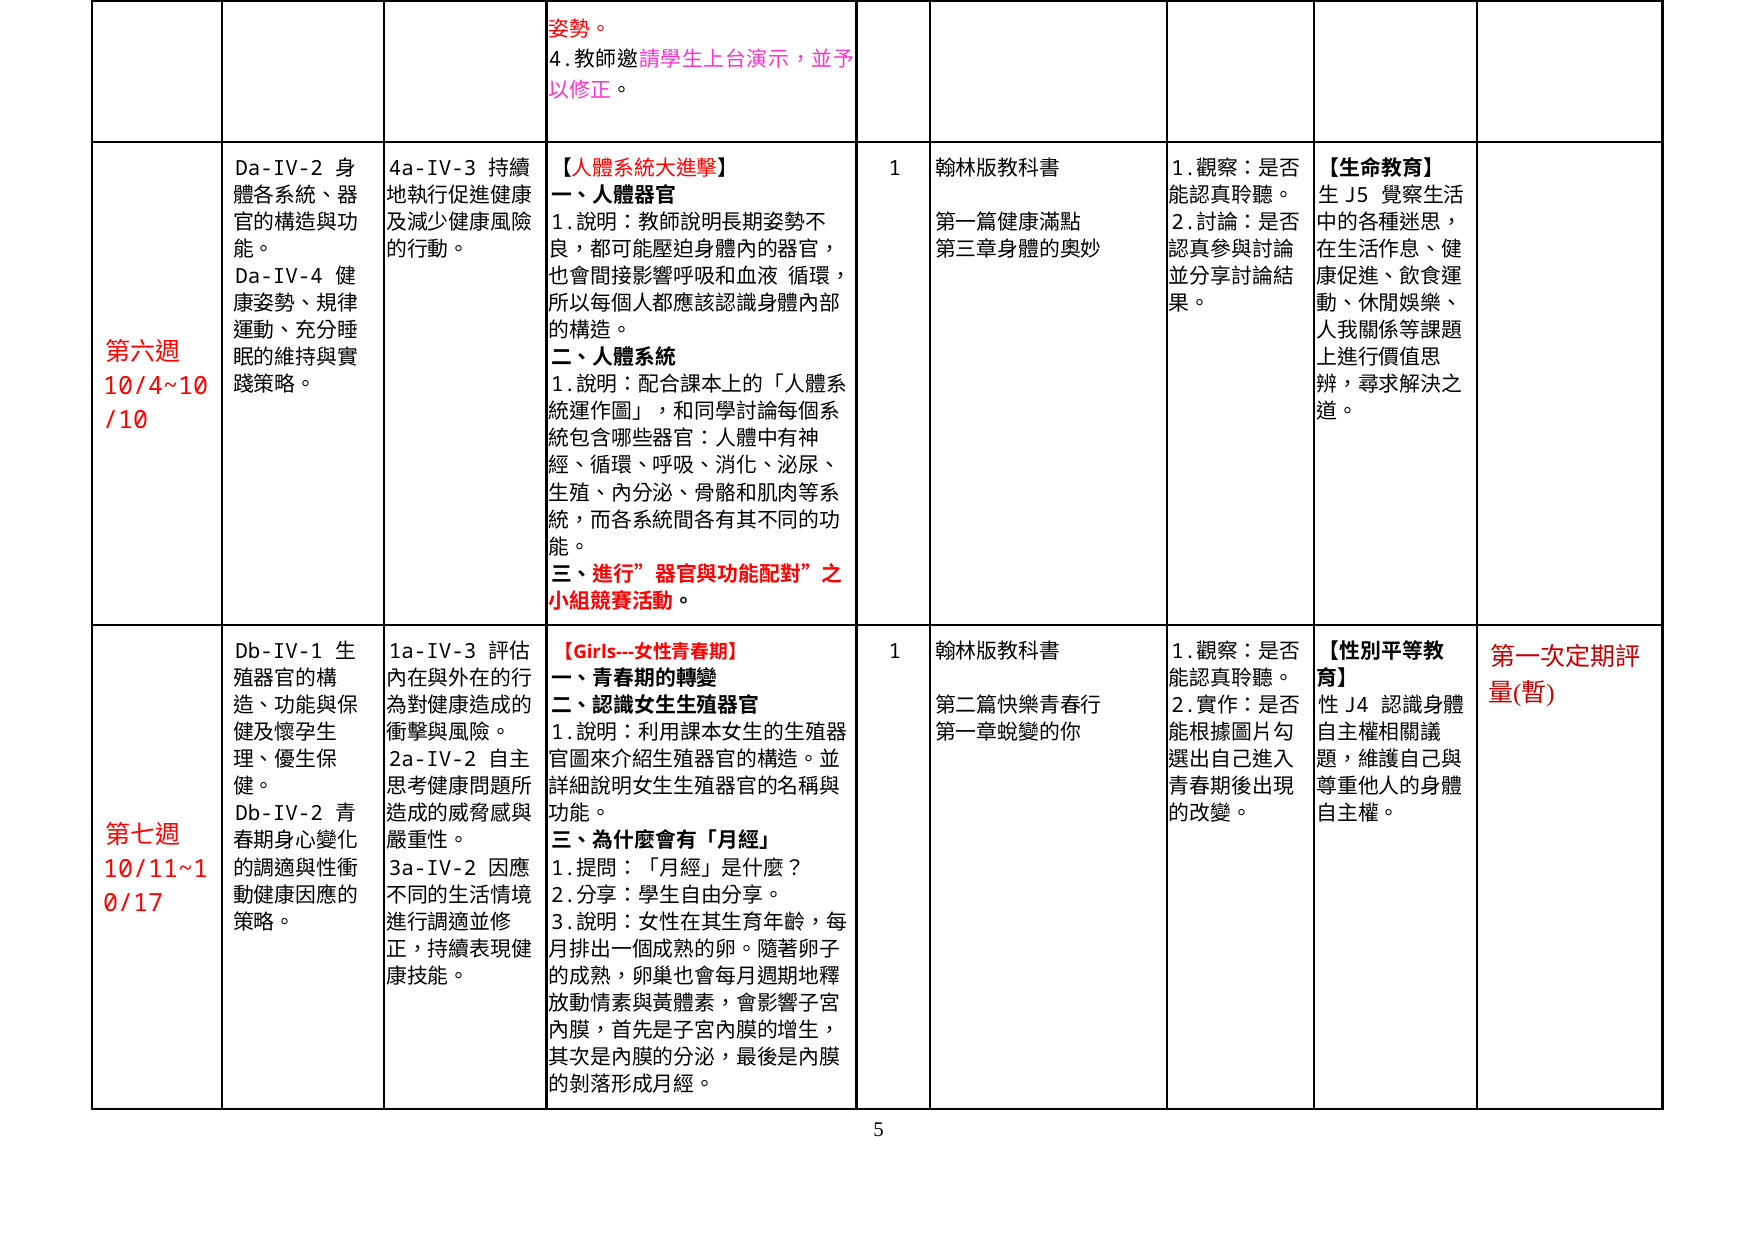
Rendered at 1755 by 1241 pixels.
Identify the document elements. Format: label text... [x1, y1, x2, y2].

table_cell [223, 2, 383, 141]
table_cell 1a-IV-3 評估內在與外在的行為對健康造成的衝擊與風險。 2a-IV-2 自主思考健康問題所造成的威脅感與嚴重性。 3a-IV-2 因應不同的生活情境進行調適並修正，持續表現健康技能。 [385, 626, 545, 1107]
table_cell 第一次定期評量(暫) [1478, 626, 1661, 1107]
table_cell 【生命教育】 生J5 覺察生活中的各種迷思，在生活作息、健康促進、飲食運動、休閒娛樂、人我關係等課題上進行價值思辨，尋求解決之道。 [1315, 143, 1476, 624]
table_cell 1.觀察：是否能認真聆聽。 2.討論：是否認真參與討論並分享討論結果。 [1168, 143, 1313, 624]
table_cell 【性別平等教育】 性J4 認識身體自主權相關議題，維護自己與尊重他人的身體自主權。 [1315, 626, 1476, 1107]
table_cell [1478, 2, 1661, 141]
table_cell [931, 2, 1166, 141]
table_cell [385, 2, 545, 141]
table_cell 【人體系統大進擊】 一、人體器官 1.說明：教師說明長期姿勢不良，都可能壓迫身體內的器官，也會間接影響呼吸和血液 循環，所以每個人都應該認識身體內部的構造。 二、人體系統 1.說明：配合課本上的「人體系統運作圖」，和同學討論每個系統包含哪些器官：人體中有神經、循環、呼吸、消化、泌尿、生殖、內分泌、骨骼和肌肉等系統，而各系統間各有其不同的功能。 三、進行”器官與功能配對”之小組競賽活動。 [548, 143, 855, 624]
table_cell 姿勢。 4.教師邀請學生上台演示，並予以修正。 [548, 2, 855, 141]
table_cell 1.觀察：是否能認真聆聽。 2.實作：是否能根據圖片勾選出自己進入青春期後出現的改變。 [1168, 626, 1313, 1107]
table_cell 翰林版教科書 第二篇快樂青春行 第一章蛻變的你 [931, 626, 1166, 1107]
table_cell [93, 2, 221, 141]
table_cell [858, 2, 929, 141]
table_cell 第七週 10/11~10/17 [93, 626, 221, 1107]
table_cell 第六週 10/4~10/10 [93, 143, 221, 624]
table_cell Db-IV-1 生殖器官的構造、功能與保健及懷孕生理、優生保健。 Db-IV-2 青春期身心變化的調適與性衝動健康因應的策略。 [223, 626, 383, 1107]
table_cell 1 [858, 143, 929, 624]
table_cell 翰林版教科書 第一篇健康滿點 第三章身體的奧妙 [931, 143, 1166, 624]
table_cell [1168, 2, 1313, 141]
table_cell 1 [858, 626, 929, 1107]
table_cell Da-IV-2 身體各系統、器官的構造與功能。 Da-IV-4 健康姿勢、規律運動、充分睡眠的維持與實踐策略。 [223, 143, 383, 624]
table_cell 4a-IV-3 持續地執行促進健康及減少健康風險的行動。 [385, 143, 545, 624]
table_cell [1315, 2, 1476, 141]
table_cell 【Girls---女性青春期】 一、青春期的轉變 二、認識女生生殖器官 1.說明：利用課本女生的生殖器官圖來介紹生殖器官的構造。並詳細說明女生生殖器官的名稱與功能。 三、為什麼會有「月經」 1.提問：「月經」是什麼？ 2.分享：學生自由分享。 3.說明：女性在其生育年齡，每月排出一個成熟的卵。隨著卵子的成熟，卵巢也會每月週期地釋放動情素與黃體素，會影響子宮內膜，首先是子宮內膜的增生，其次是內膜的分泌，最後是內膜的剝落形成月經。 [548, 626, 855, 1107]
table_cell [1478, 143, 1661, 624]
